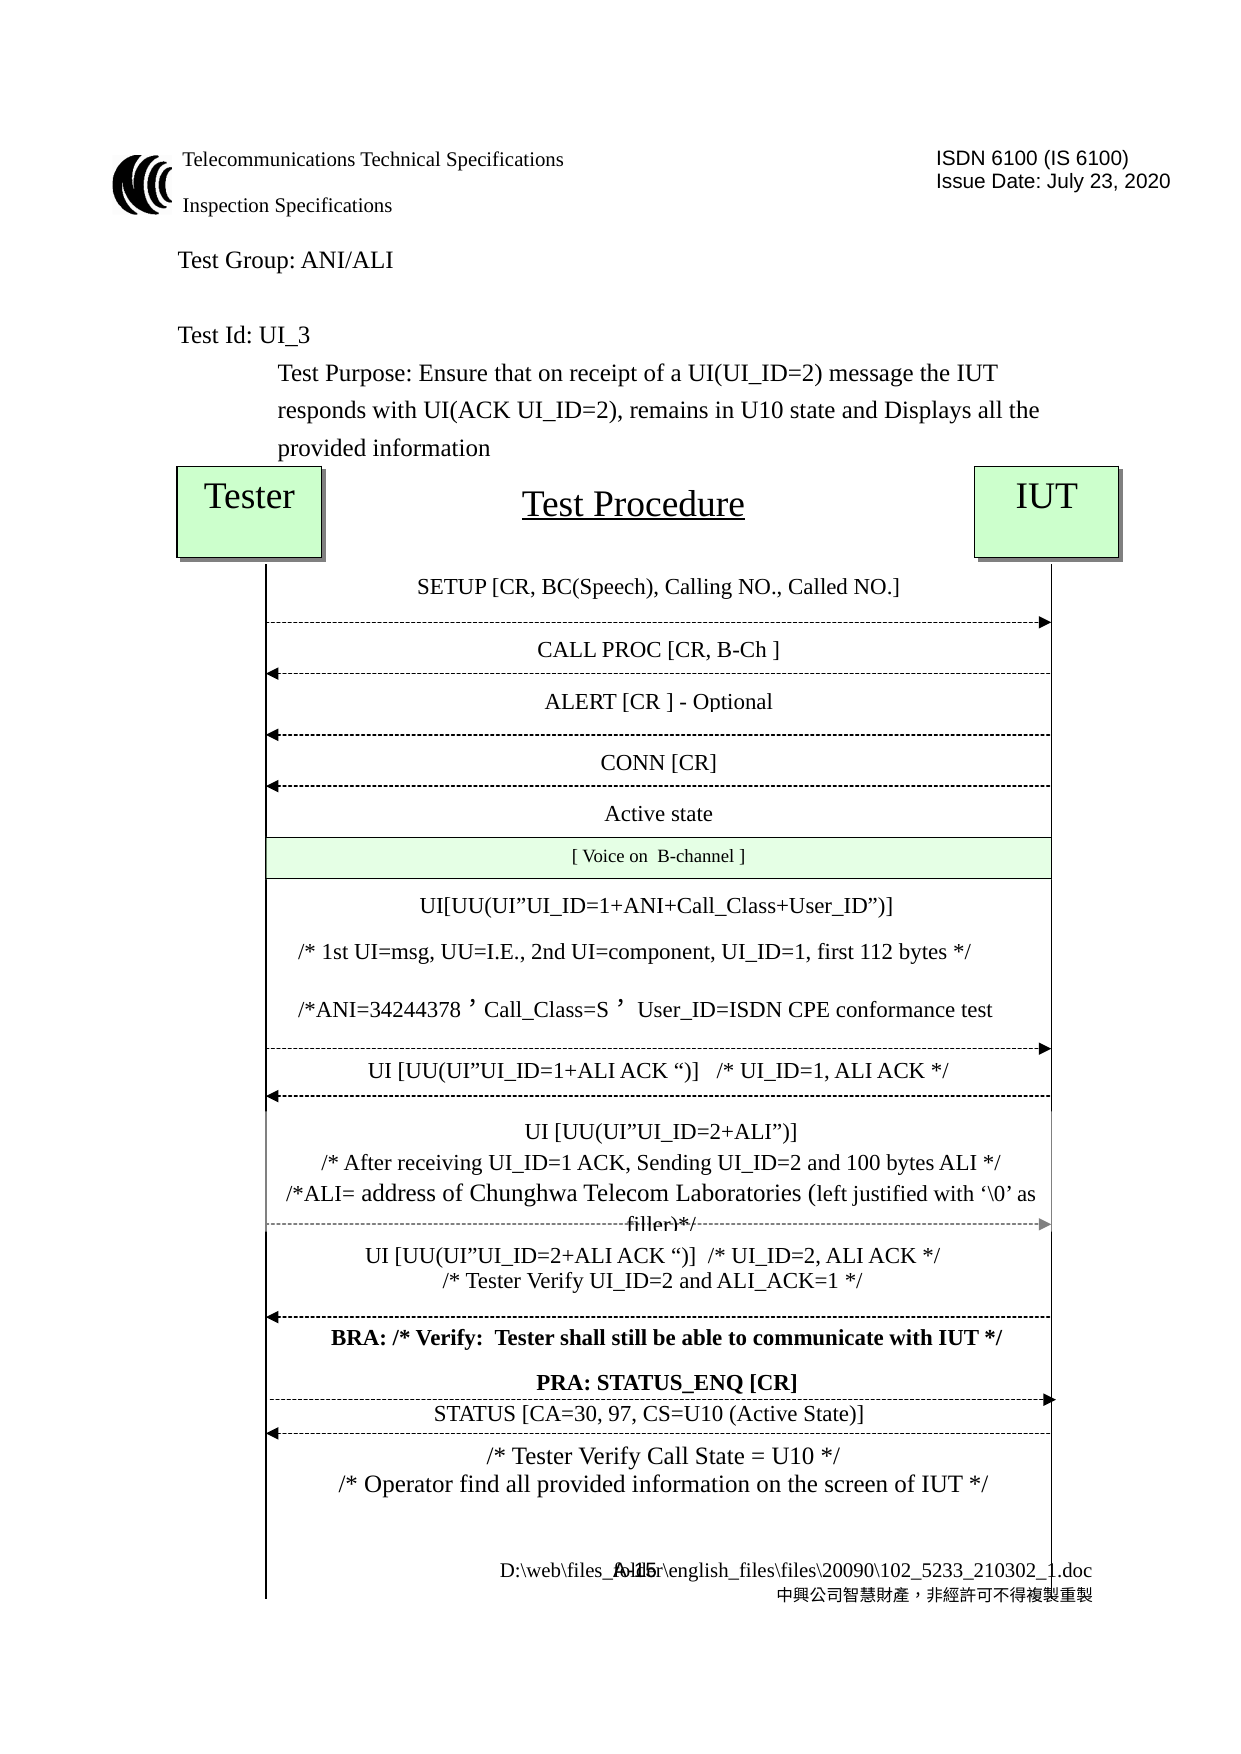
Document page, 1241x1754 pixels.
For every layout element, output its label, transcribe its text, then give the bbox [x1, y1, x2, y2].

text CONN [CR] [300, 750, 1017, 773]
text SETUP [CR, BC(Speech), Calling NO., Called NO.] [300, 574, 1017, 605]
text /*ANI=34244378，Call_Class=S， User_ID=ISDN CPE conformance test center (left justified with ‘\0’ as filler)*/ [298, 985, 1015, 1047]
subtitle Test Group: ANI/ALI [177, 241, 1092, 279]
text [ Voice on B-channel ] [282, 846, 1035, 871]
text PRA: STATUS_ENQ [CR] [308, 1370, 1025, 1398]
text /* After receiving UI_ID=1 ACK, Sending UI_ID=2 and 100 bytes ALI */ [269, 1144, 1053, 1175]
text IUT [990, 475, 1103, 516]
text /* Tester Verify Call State = U10 */ [305, 1442, 1022, 1470]
text /* 1st UI=msg, UU=I.E., 2nd UI=component, UI_ID=1, first 112 bytes */ [298, 939, 1015, 985]
text UI[UU(UI”UI_ID=1+ANI+Call_Class+User_ID”)] [298, 893, 1015, 939]
text STATUS [CA=30, 97, CS=U10 (Active State)] [291, 1401, 1007, 1439]
subtitle Test Id: UI_3 [177, 316, 1092, 354]
text UI [UU(UI”UI_ID=2+ALI”)] [269, 1113, 1053, 1144]
text BRA: /* Verify: Tester shall still be able to communicate with IUT */ [308, 1324, 1025, 1370]
text /* Tester Verify UI_ID=2 and ALI_ACK=1 */ [294, 1268, 1011, 1294]
text ALERT [CR ] - Optional [300, 689, 1017, 712]
text UI [UU(UI”UI_ID=2+ALI ACK “)] /* UI_ID=2, ALI ACK */ [294, 1243, 1011, 1268]
text Tester [193, 475, 305, 516]
text CALL PROC [CR, B-Ch ] [300, 637, 1017, 660]
text UI [UU(UI”UI_ID=1+ALI ACK “)] /* UI_ID=1, ALI ACK */ [300, 1058, 1017, 1090]
text /* Operator find all provided information on the screen of IUT */ [305, 1470, 1022, 1498]
text Active state [300, 801, 1017, 824]
text Test Purpose: Ensure that on receipt of a UI(UI_ID=2) message the IUT responds with UI(ACK UI_ID=2), remains in U10 state and Displays all the provided information [277, 354, 1092, 466]
text Test Procedure [519, 483, 748, 524]
text /*ALI= address of Chunghwa Telecom Laboratories (left justified with ‘\0’ as filler)*/ [269, 1175, 1053, 1230]
